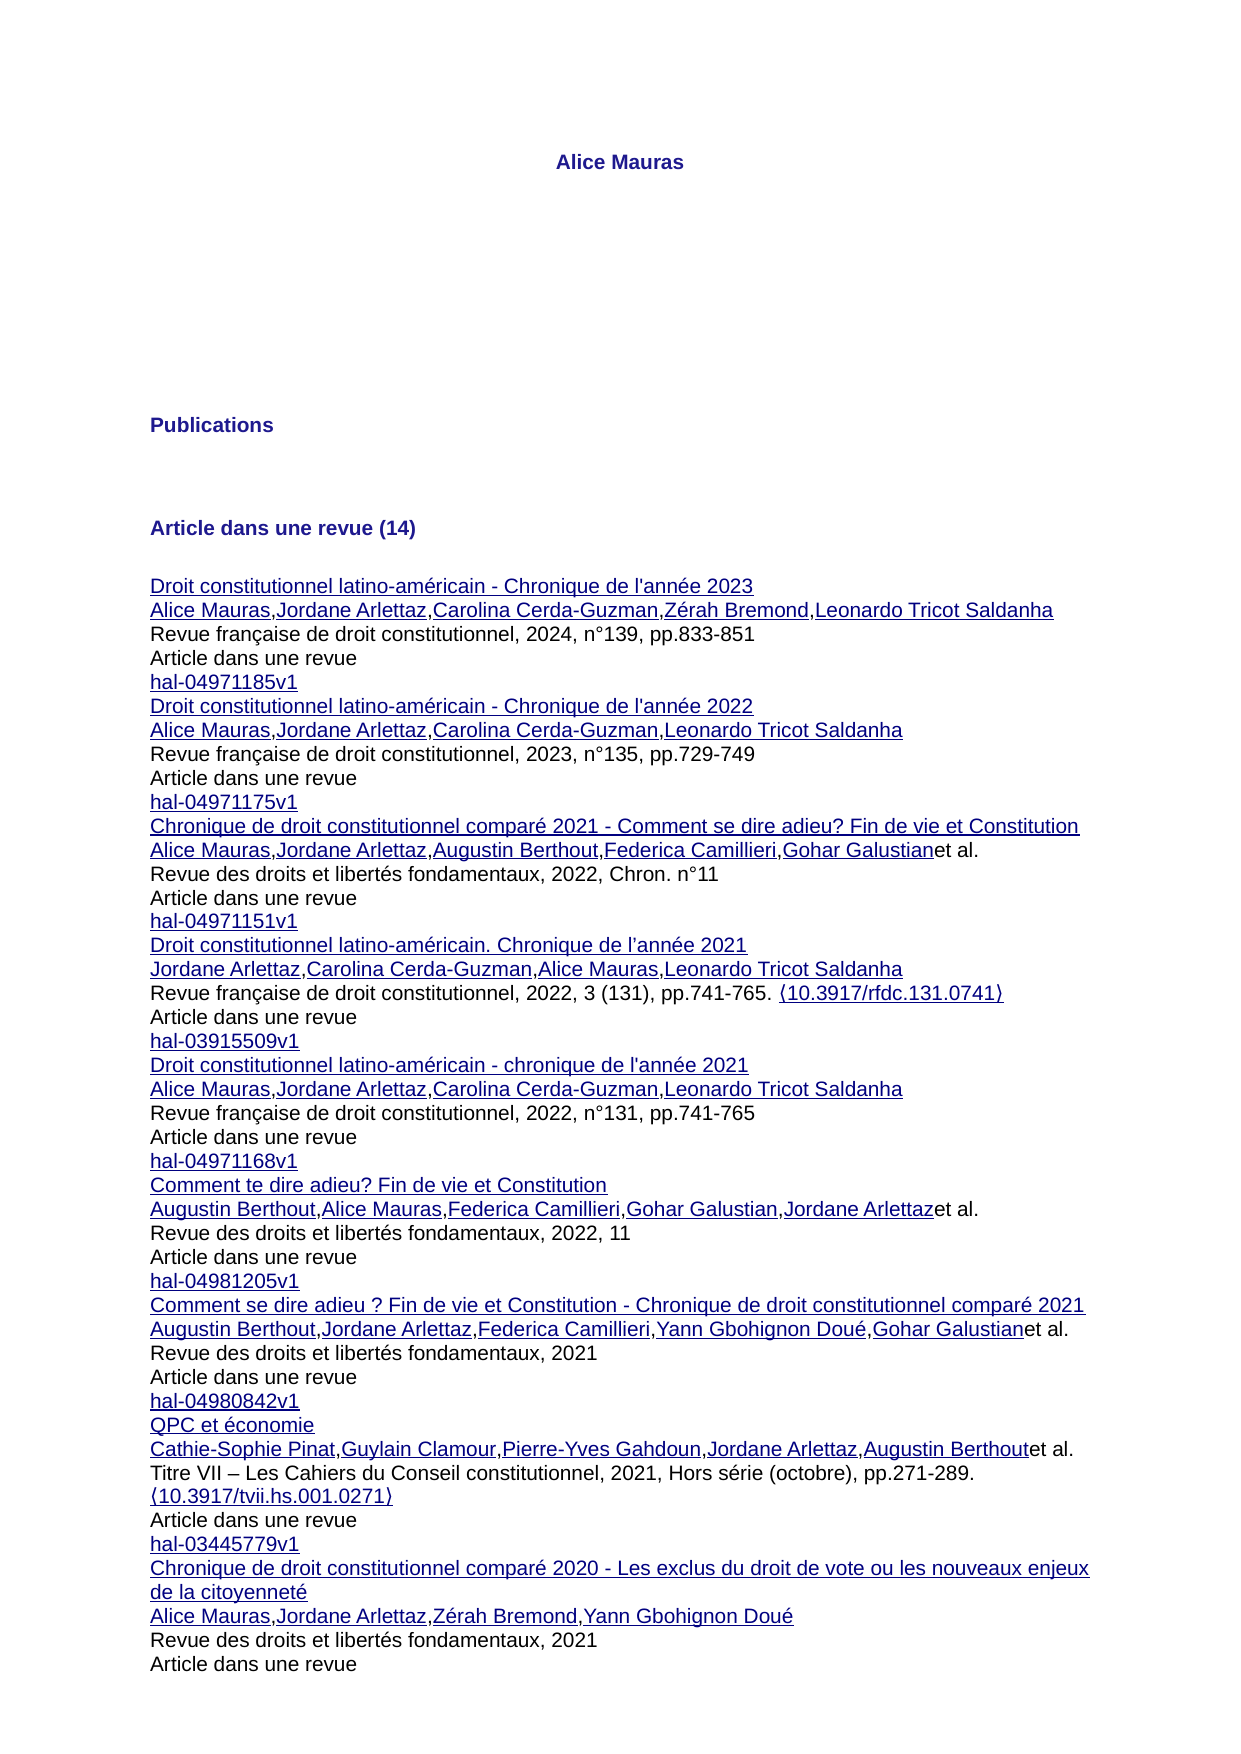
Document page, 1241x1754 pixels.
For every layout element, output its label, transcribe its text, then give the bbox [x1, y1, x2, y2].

table_cell Chronique de droit constitutionnel comparé 2020 - Les exclus du droit de vote ou les nouveaux enjeux [150, 1556, 1090, 1577]
table_cell Comment se dire adieu ? Fin de vie et Constitution - Chronique de droit constitutionnel comparé 2021 Augustin Berthout,Jordane Arlettaz,Federica Camillieri,Yann Gbohignon Doué,Gohar Galustianet al. Revue des droits et libertés fondamentaux, 2021 Article dans une revue hal-04980842v1 [150, 1293, 1090, 1412]
table_cell Comment te dire adieu? Fin de vie et Constitution Augustin Berthout,Alice Mauras,Federica Camillieri,Gohar Galustian,Jordane Arlettazet al. Revue des droits et libertés fondamentaux, 2022, 11 Article dans une revue hal-04981205v1 [150, 1173, 1090, 1293]
table_cell Droit constitutionnel latino-américain. Chronique de l’année 2021 Jordane Arlettaz,Carolina Cerda-Guzman,Alice Mauras,Leonardo Tricot Saldanha Revue française de droit constitutionnel, 2022, 3 (131), pp.741-765. ⟨10.3917/rfdc.131.0741⟩ Article dans une revue hal-03915509v1 [150, 933, 1090, 1053]
table_header Droit constitutionnel latino-américain - Chronique de l'année 2023 Alice Mauras,Jordane Arlettaz,Carolina Cerda-Guzman,Zérah Bremond,Leonardo Tricot Saldanha Revue française de droit constitutionnel, 2024, n°139, pp.833-851 Article dans une revue hal-04971185v1 [150, 574, 1090, 694]
table_cell QPC et économie Cathie-Sophie Pinat,Guylain Clamour,Pierre-Yves Gahdoun,Jordane Arlettaz,Augustin Berthoutet al. Titre VII – Les Cahiers du Conseil constitutionnel, 2021, Hors série (octobre), pp.271-289. ⟨10.3917/tvii.hs.001.0271⟩ Article dans une revue hal-03445779v1 [150, 1413, 1090, 1556]
table_cell de la citoyenneté Alice Mauras,Jordane Arlettaz,Zérah Bremond,Yann Gbohignon Doué Revue des droits et libertés fondamentaux, 2021 Article dans une revue [150, 1578, 1090, 1676]
subtitle Alice Mauras [150, 150, 1090, 174]
table_cell Droit constitutionnel latino-américain - chronique de l'année 2021 Alice Mauras,Jordane Arlettaz,Carolina Cerda-Guzman,Leonardo Tricot Saldanha Revue française de droit constitutionnel, 2022, n°131, pp.741-765 Article dans une revue hal-04971168v1 [150, 1053, 1090, 1173]
subtitle Article dans une revue (14) [150, 516, 1090, 539]
table_cell Droit constitutionnel latino-américain - Chronique de l'année 2022 Alice Mauras,Jordane Arlettaz,Carolina Cerda-Guzman,Leonardo Tricot Saldanha Revue française de droit constitutionnel, 2023, n°135, pp.729-749 Article dans une revue hal-04971175v1 [150, 694, 1090, 813]
table_cell Chronique de droit constitutionnel comparé 2021 - Comment se dire adieu? Fin de vie et Constitution Alice Mauras,Jordane Arlettaz,Augustin Berthout,Federica Camillieri,Gohar Galustianet al. Revue des droits et libertés fondamentaux, 2022, Chron. n°11 Article dans une revue hal-04971151v1 [150, 814, 1090, 933]
subtitle Publications [150, 412, 1090, 436]
